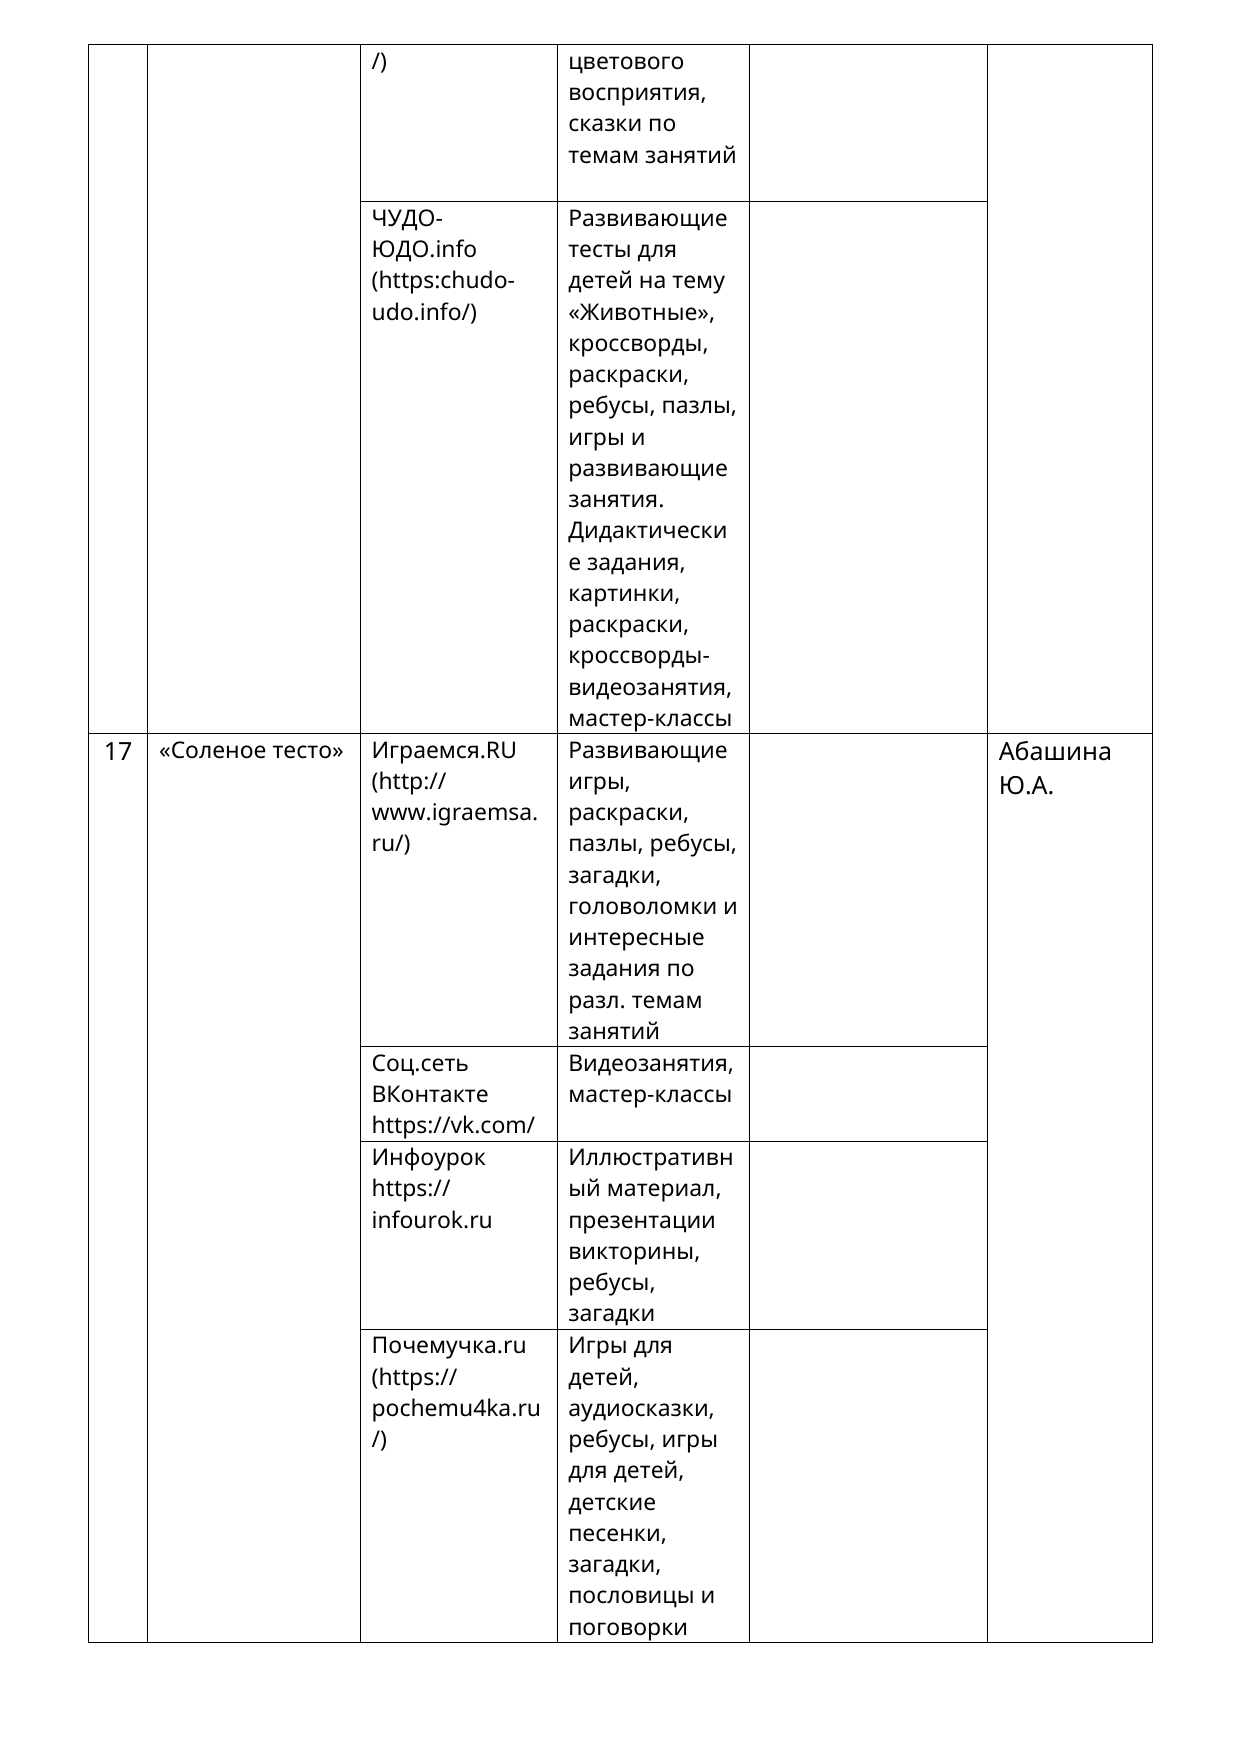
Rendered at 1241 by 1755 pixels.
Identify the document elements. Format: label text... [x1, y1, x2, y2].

table_cell «Соленое тесто» [148, 734, 360, 1642]
table_cell Играемся.RU (http://www.igraemsa.ru/) [361, 734, 557, 1046]
table_cell ЧУДО-ЮДО.info (https:chudo-udo.info/) [361, 202, 557, 733]
table_cell цветового восприятия, сказки по темам занятий [558, 45, 749, 201]
table_cell Видеозанятия, мастер-классы [558, 1047, 749, 1141]
table_cell [89, 45, 147, 733]
table_cell Игры для детей, аудиосказки, ребусы, игры для детей, детские песенки, загадки, пословицы и поговорки [558, 1330, 749, 1642]
table_cell Развивающие тесты для детей на тему «Животные», кроссворды, раскраски, ребусы, пазлы, игры и развивающие занятия. Дидактические задания, картинки, раскраски, кроссворды-видеозанятия, мастер-классы [558, 202, 749, 733]
table_cell [750, 45, 987, 201]
table_cell [750, 1047, 987, 1141]
table_cell [750, 1330, 987, 1642]
table_cell [988, 45, 1152, 733]
table_cell Развивающие игры, раскраски, пазлы, ребусы, загадки, головоломки и интересные задания по разл. темам занятий [558, 734, 749, 1046]
table_cell [148, 45, 360, 733]
table_cell Соц.сеть ВКонтакте https://vk.com/ [361, 1047, 557, 1141]
table_cell 17 [89, 734, 147, 1642]
table_cell Инфоурок https://infourok.ru [361, 1142, 557, 1329]
table_cell [750, 1142, 987, 1329]
table_cell Абашина Ю.А. [988, 734, 1152, 1642]
table_cell Почемучка.ru (https://pochemu4ka.ru/) [361, 1330, 557, 1642]
table_cell [750, 734, 987, 1046]
table_cell [750, 202, 987, 733]
table_cell Иллюстративный материал, презентации викторины, ребусы, загадки [558, 1142, 749, 1329]
table_cell /) [361, 45, 557, 201]
